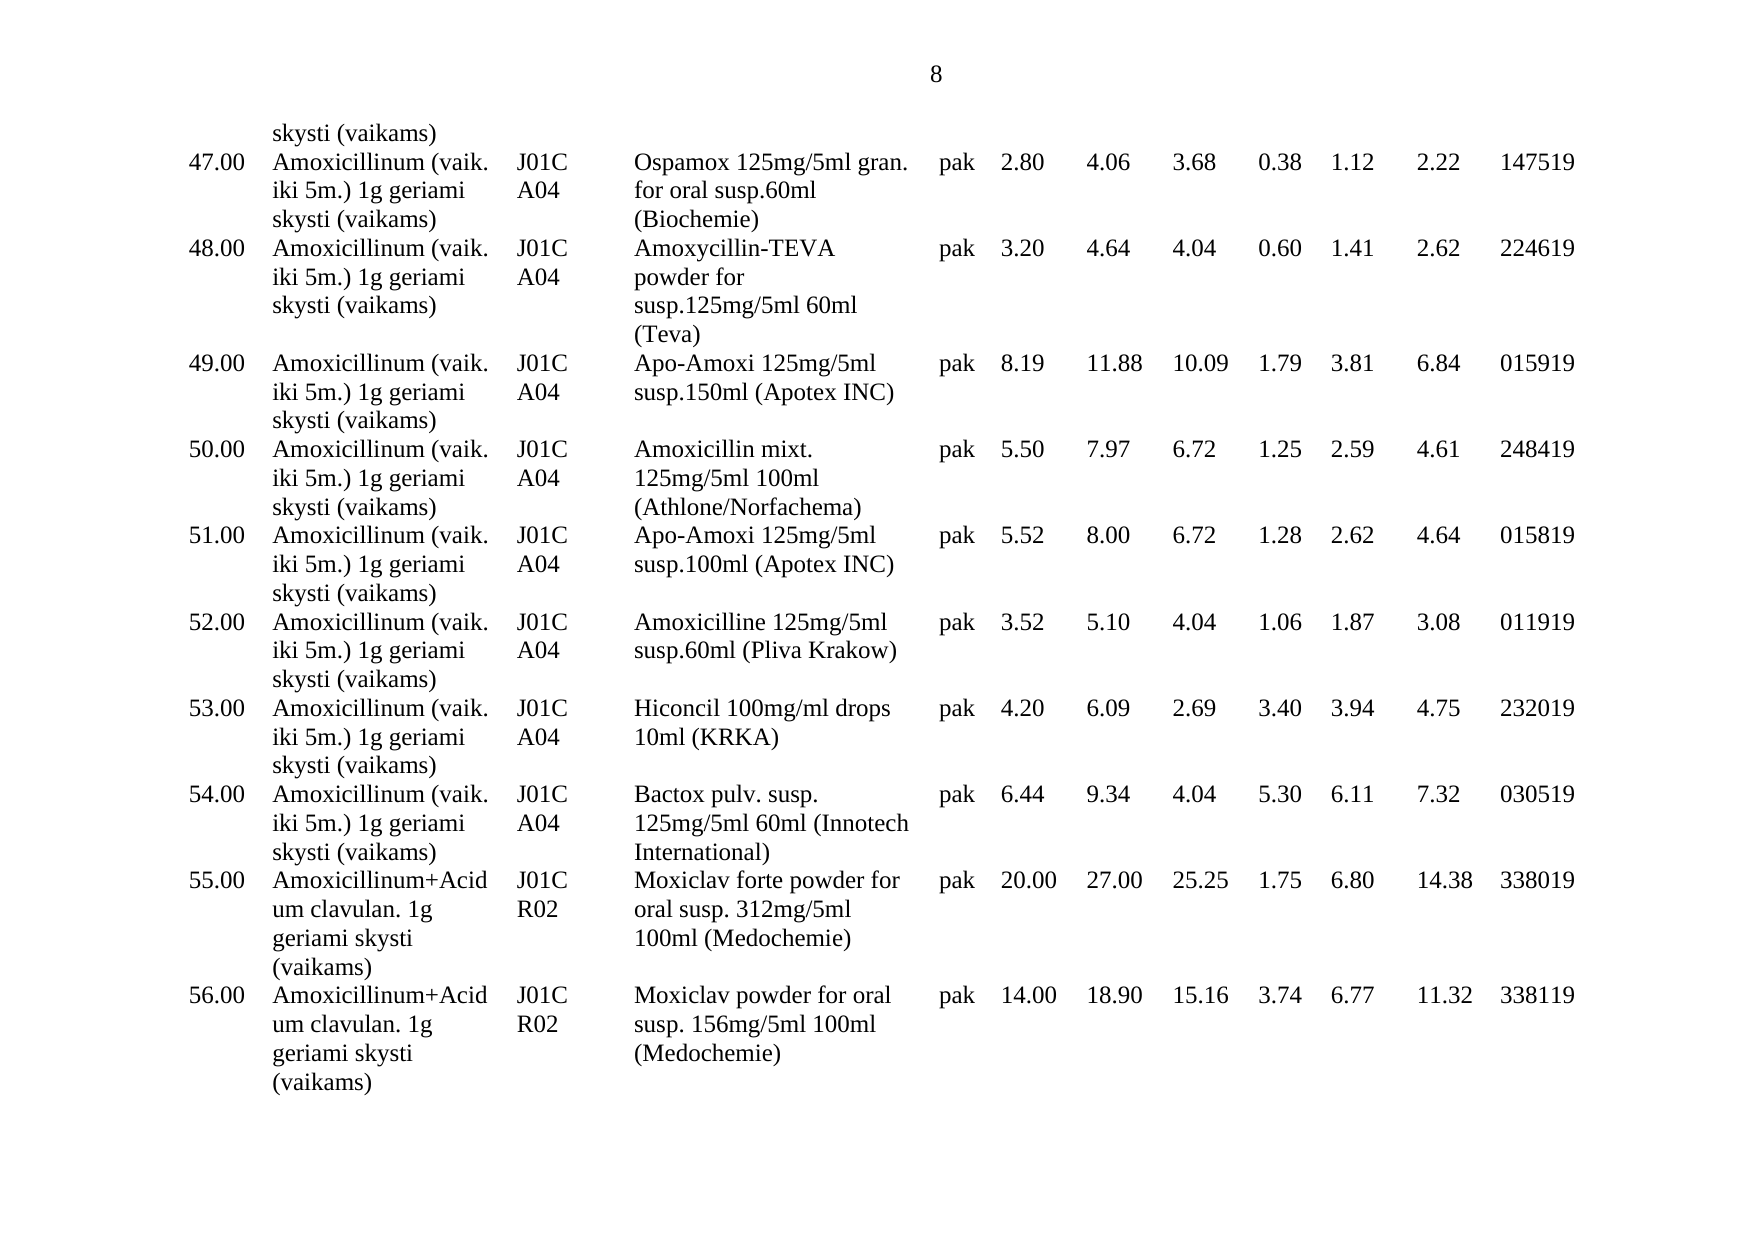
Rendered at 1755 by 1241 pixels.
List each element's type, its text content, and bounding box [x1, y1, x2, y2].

table_cell 1.25 [1247, 434, 1319, 521]
table_cell Amoxicillinum (vaik. iki 5m.) 1g geriami skysti (vaikams) [261, 607, 505, 693]
table_cell 232019 [1489, 693, 1589, 779]
table_cell pak [928, 981, 989, 1096]
table_cell 49.00 [177, 348, 261, 434]
table_cell [1589, 521, 1595, 607]
table_cell 18.90 [1075, 981, 1161, 1096]
table_cell 6.77 [1319, 981, 1405, 1096]
table_cell [623, 118, 928, 147]
table_cell 47.00 [177, 147, 261, 233]
table_cell [177, 118, 261, 147]
table_cell 3.74 [1247, 981, 1319, 1096]
table_cell 2.62 [1405, 233, 1489, 348]
table_cell [1589, 147, 1595, 233]
table_cell [928, 118, 989, 147]
table_cell 6.09 [1075, 693, 1161, 779]
table_cell 4.20 [989, 693, 1075, 779]
table_cell 4.75 [1405, 693, 1489, 779]
table_cell J01C A04 [505, 147, 623, 233]
table_cell 6.72 [1161, 434, 1247, 521]
table_cell 3.20 [989, 233, 1075, 348]
table_cell 7.97 [1075, 434, 1161, 521]
table_cell 11.32 [1405, 981, 1489, 1096]
table_cell Amoxicillinum (vaik. iki 5m.) 1g geriami skysti (vaikams) [261, 521, 505, 607]
table_cell 9.34 [1075, 779, 1161, 866]
table_cell J01C R02 [505, 866, 623, 981]
table_cell Amoxicillinum (vaik. iki 5m.) 1g geriami skysti (vaikams) [261, 233, 505, 348]
table_cell Amoxicillin mixt. 125mg/5ml 100ml (Athlone/Norfachema) [623, 434, 928, 521]
table_cell [1589, 348, 1595, 434]
table_cell Apo-Amoxi 125mg/5ml susp.150ml (Apotex INC) [623, 348, 928, 434]
table_cell skysti (vaikams) [261, 118, 505, 147]
table_cell 2.22 [1405, 147, 1489, 233]
table_cell Moxiclav powder for oral susp. 156mg/5ml 100ml (Medochemie) [623, 981, 928, 1096]
table_cell Amoxicillinum+Acidum clavulan. 1g geriami skysti (vaikams) [261, 981, 505, 1096]
table_cell 4.06 [1075, 147, 1161, 233]
table_cell 1.41 [1319, 233, 1405, 348]
table_cell Amoxicillinum (vaik. iki 5m.) 1g geriami skysti (vaikams) [261, 434, 505, 521]
table_cell 2.59 [1319, 434, 1405, 521]
table_cell 5.30 [1247, 779, 1319, 866]
table_cell 0.38 [1247, 147, 1319, 233]
table_cell 3.40 [1247, 693, 1319, 779]
table_cell [1589, 118, 1595, 147]
table_cell pak [928, 348, 989, 434]
table_cell 147519 [1489, 147, 1589, 233]
table_cell Amoxicillinum+Acidum clavulan. 1g geriami skysti (vaikams) [261, 866, 505, 981]
table_cell 3.94 [1319, 693, 1405, 779]
table_cell pak [928, 434, 989, 521]
table_cell 338019 [1489, 866, 1589, 981]
table_cell J01C A04 [505, 521, 623, 607]
table_cell Apo-Amoxi 125mg/5ml susp.100ml (Apotex INC) [623, 521, 928, 607]
table_cell [1589, 981, 1595, 1096]
table_cell 3.08 [1405, 607, 1489, 693]
table_cell 8.00 [1075, 521, 1161, 607]
table_cell J01C R02 [505, 981, 623, 1096]
table_cell 4.04 [1161, 607, 1247, 693]
table_cell 3.52 [989, 607, 1075, 693]
table_cell 5.50 [989, 434, 1075, 521]
table_cell 3.81 [1319, 348, 1405, 434]
table_cell 224619 [1489, 233, 1589, 348]
table_cell 2.69 [1161, 693, 1247, 779]
table_cell pak [928, 607, 989, 693]
table_cell [1247, 118, 1319, 147]
table_cell 20.00 [989, 866, 1075, 981]
table_cell 4.64 [1405, 521, 1489, 607]
table_cell Moxiclav forte powder for oral susp. 312mg/5ml 100ml (Medochemie) [623, 866, 928, 981]
table_cell Ospamox 125mg/5ml gran. for oral susp.60ml (Biochemie) [623, 147, 928, 233]
table_cell 25.25 [1161, 866, 1247, 981]
table_cell 4.04 [1161, 779, 1247, 866]
table_cell [1319, 118, 1405, 147]
table_cell 55.00 [177, 866, 261, 981]
table_cell 015919 [1489, 348, 1589, 434]
table_cell [1075, 118, 1161, 147]
table_cell 48.00 [177, 233, 261, 348]
table_cell 6.44 [989, 779, 1075, 866]
table_cell 6.84 [1405, 348, 1489, 434]
table_cell [989, 118, 1075, 147]
table_cell 030519 [1489, 779, 1589, 866]
table_cell 14.00 [989, 981, 1075, 1096]
table_cell 1.28 [1247, 521, 1319, 607]
table_cell 8.19 [989, 348, 1075, 434]
table_cell 15.16 [1161, 981, 1247, 1096]
table_cell 2.80 [989, 147, 1075, 233]
table_cell 52.00 [177, 607, 261, 693]
table_cell Amoxicillinum (vaik. iki 5m.) 1g geriami skysti (vaikams) [261, 693, 505, 779]
table_cell Amoxicillinum (vaik. iki 5m.) 1g geriami skysti (vaikams) [261, 779, 505, 866]
table_cell [1589, 866, 1595, 981]
table_cell Amoxicillinum (vaik. iki 5m.) 1g geriami skysti (vaikams) [261, 147, 505, 233]
table_cell 5.10 [1075, 607, 1161, 693]
table_cell Hiconcil 100mg/ml drops 10ml (KRKA) [623, 693, 928, 779]
table_cell 4.04 [1161, 233, 1247, 348]
table_cell [1589, 779, 1595, 866]
table_cell 6.80 [1319, 866, 1405, 981]
table_cell 4.64 [1075, 233, 1161, 348]
table_cell 248419 [1489, 434, 1589, 521]
table_cell J01C A04 [505, 779, 623, 866]
table_cell Bactox pulv. susp. 125mg/5ml 60ml (Innotech International) [623, 779, 928, 866]
table_cell 1.79 [1247, 348, 1319, 434]
table_cell 6.72 [1161, 521, 1247, 607]
table_cell 10.09 [1161, 348, 1247, 434]
table_cell [1589, 233, 1595, 348]
table_cell pak [928, 693, 989, 779]
table_cell [1589, 693, 1595, 779]
table_cell [1405, 118, 1489, 147]
table_cell Amoxycillin-TEVA powder for susp.125mg/5ml 60ml (Teva) [623, 233, 928, 348]
table_cell 4.61 [1405, 434, 1489, 521]
table_cell [1161, 118, 1247, 147]
table_cell pak [928, 147, 989, 233]
table_cell 51.00 [177, 521, 261, 607]
table_cell J01C A04 [505, 434, 623, 521]
table_cell Amoxicilline 125mg/5ml susp.60ml (Pliva Krakow) [623, 607, 928, 693]
table_cell pak [928, 779, 989, 866]
table_cell [1489, 118, 1589, 147]
table_cell 1.75 [1247, 866, 1319, 981]
table_cell pak [928, 233, 989, 348]
table_cell 7.32 [1405, 779, 1489, 866]
table_cell [1589, 434, 1595, 521]
table_cell pak [928, 866, 989, 981]
table_cell J01C A04 [505, 693, 623, 779]
table_cell 56.00 [177, 981, 261, 1096]
table_cell 5.52 [989, 521, 1075, 607]
table_cell 11.88 [1075, 348, 1161, 434]
table_cell J01C A04 [505, 348, 623, 434]
table_cell 338119 [1489, 981, 1589, 1096]
table_cell Amoxicillinum (vaik. iki 5m.) 1g geriami skysti (vaikams) [261, 348, 505, 434]
table_cell 1.87 [1319, 607, 1405, 693]
table_cell 50.00 [177, 434, 261, 521]
table_cell pak [928, 521, 989, 607]
table_cell 54.00 [177, 779, 261, 866]
table_cell 011919 [1489, 607, 1589, 693]
table_cell 27.00 [1075, 866, 1161, 981]
table_cell 1.12 [1319, 147, 1405, 233]
table_cell J01C A04 [505, 233, 623, 348]
table_cell J01C A04 [505, 607, 623, 693]
table_cell 0.60 [1247, 233, 1319, 348]
table_cell 53.00 [177, 693, 261, 779]
table_cell 14.38 [1405, 866, 1489, 981]
table_cell [505, 118, 623, 147]
table_cell 015819 [1489, 521, 1589, 607]
table_cell 2.62 [1319, 521, 1405, 607]
table_cell [1589, 607, 1595, 693]
table_cell 6.11 [1319, 779, 1405, 866]
table_cell 3.68 [1161, 147, 1247, 233]
table_cell 1.06 [1247, 607, 1319, 693]
